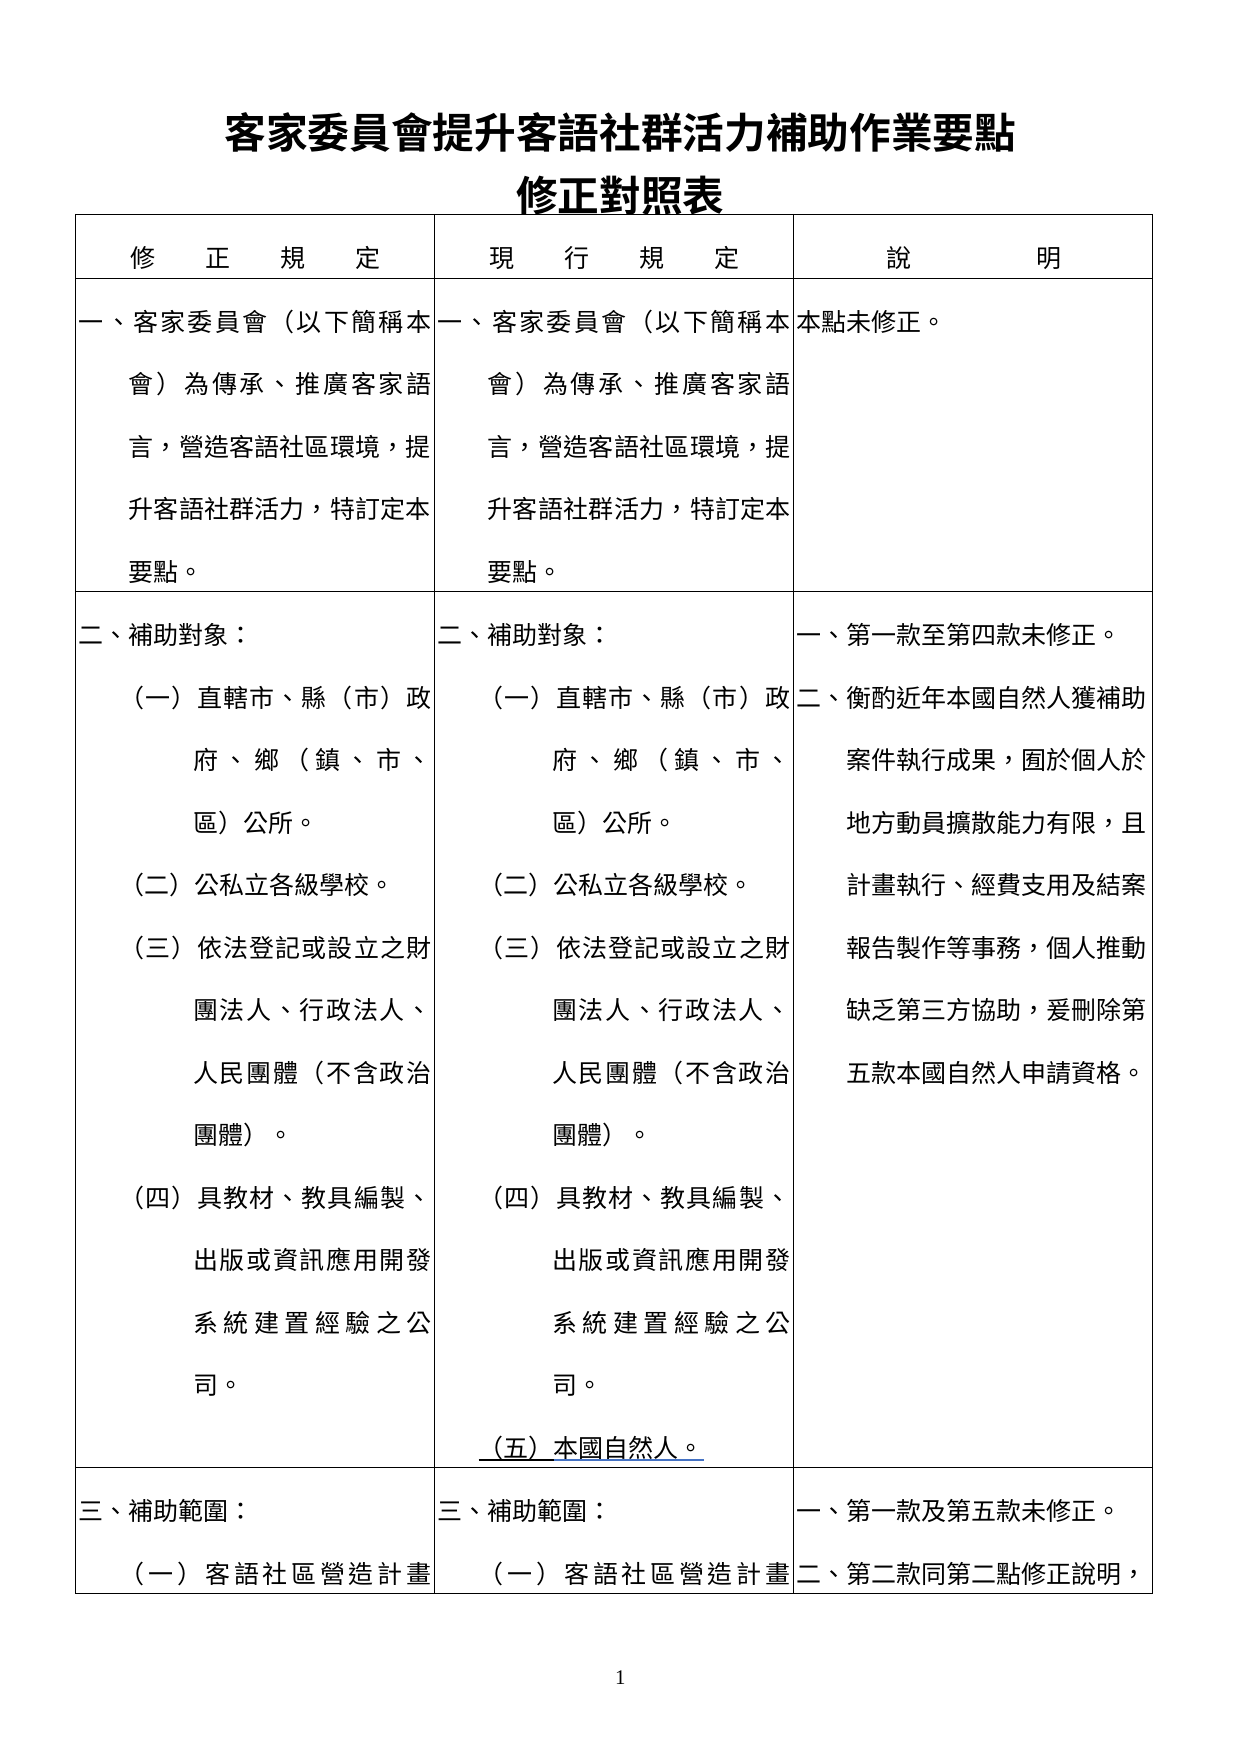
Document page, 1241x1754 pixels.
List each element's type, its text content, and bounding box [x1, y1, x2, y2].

table_cell 一、第一款至第四款未修正。 二、衡酌近年本國自然人獲補助案件執行成果，囿於個人於地方動員擴散能力有限，且計畫執行、經費支用及結案報告製作等事務，個人推動缺乏第三方協助，爰刪除第五款本國自然人申請資格。 [794, 592, 1152, 1467]
text 客家委員會提升客語社群活力補助作業要點 [75, 89, 1165, 151]
table_header 現 行 規 定 [435, 215, 793, 277]
table_header 說 明 [794, 215, 1152, 277]
table_cell 本點未修正。 [794, 279, 1152, 591]
table_cell 三、補助範圍： （一）客語社區營造計畫 [76, 1468, 434, 1593]
table_cell 二、補助對象： （一）直轄市、縣（市）政府、鄉（鎮、市、區）公所。 （二）公私立各級學校。 （三）依法登記或設立之財團法人、行政法人、人民團體（不含政治團體）。 （四）具教材、教具編製、出版或資訊應用開發系統建置經驗之公司。 （五）本國自然人。 [435, 592, 793, 1467]
table_cell 二、補助對象： （一）直轄市、縣（市）政府、鄉（鎮、市、區）公所。 （二）公私立各級學校。 （三）依法登記或設立之財團法人、行政法人、人民團體（不含政治團體）。 （四）具教材、教具編製、出版或資訊應用開發系統建置經驗之公司。 [76, 592, 434, 1467]
table_cell 一、客家委員會（以下簡稱本會）為傳承、推廣客家語言，營造客語社區環境，提升客語社群活力，特訂定本要點。 [435, 279, 793, 591]
table_header 修 正 規 定 [76, 215, 434, 277]
table_cell 三、補助範圍： （一）客語社區營造計畫 [435, 1468, 793, 1593]
table_cell 一、第一款及第五款未修正。 二、第二款同第二點修正說明， [794, 1468, 1152, 1593]
text 修正對照表 [75, 151, 1165, 214]
table_cell 一、客家委員會（以下簡稱本會）為傳承、推廣客家語言，營造客語社區環境，提升客語社群活力，特訂定本要點。 [76, 279, 434, 591]
